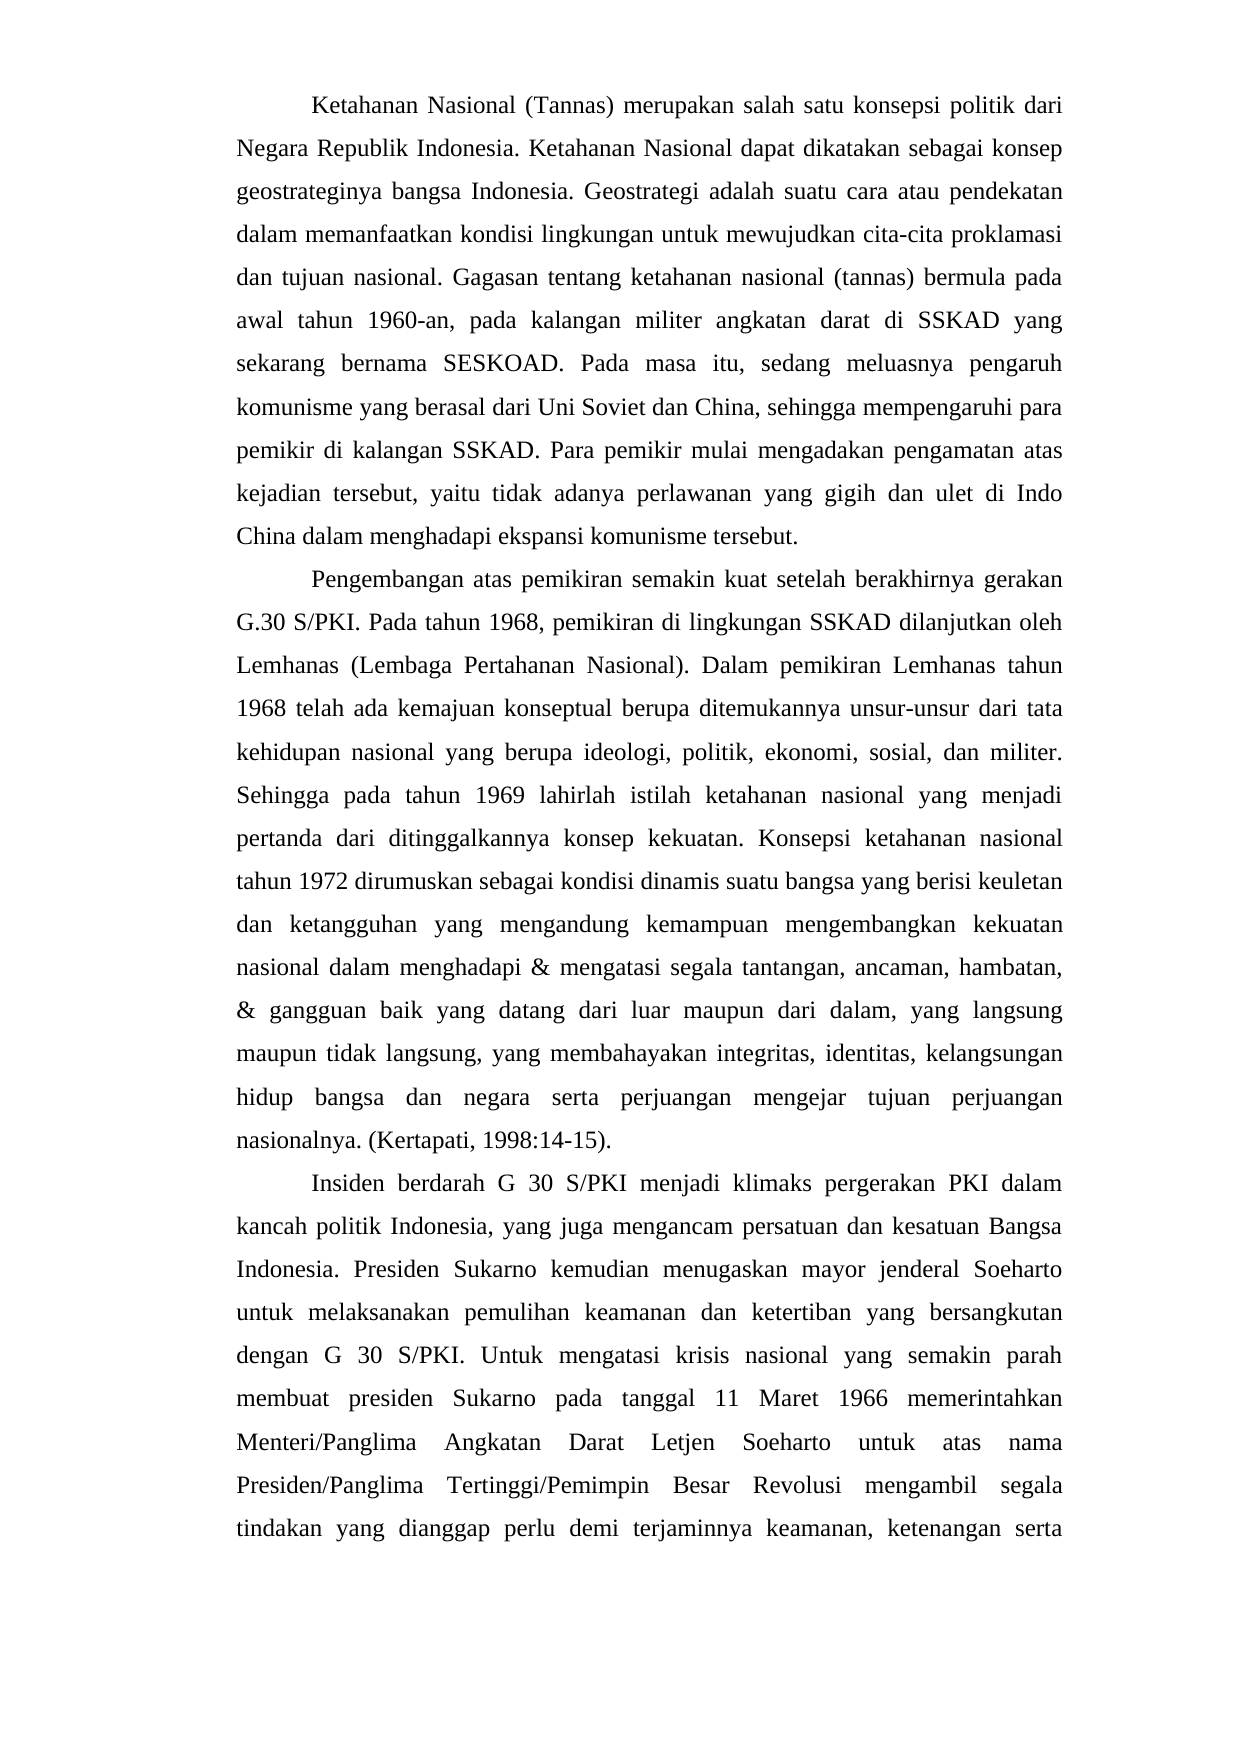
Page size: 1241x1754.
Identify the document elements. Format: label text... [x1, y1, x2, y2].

text Insiden berdarah G 30 S/PKI menjadi klimaks pergerakan PKI dalam kancah politik Indonesia, yang juga mengancam persatuan dan kesatuan Bangsa Indonesia. Presiden Sukarno kemudian menugaskan mayor jenderal Soeharto untuk melaksanakan pemulihan keamanan dan ketertiban yang bersangkutan dengan G 30 S/PKI. Untuk mengatasi krisis nasional yang semakin parah membuat presiden Sukarno pada tanggal 11 Maret 1966 memerintahkan Menteri/Panglima Angkatan Darat Letjen Soeharto untuk atas nama Presiden/Panglima Tertinggi/Pemimpin Besar Revolusi mengambil segala tindakan yang dianggap perlu demi terjaminnya keamanan, ketenangan serta [236, 1168, 1063, 1542]
text Ketahanan Nasional (Tannas) merupakan salah satu konsepsi politik dari Negara Republik Indonesia. Ketahanan Nasional dapat dikatakan sebagai konsep geostrateginya bangsa Indonesia. Geostrategi adalah suatu cara atau pendekatan dalam memanfaatkan kondisi lingkungan untuk mewujudkan cita-cita proklamasi dan tujuan nasional. Gagasan tentang ketahanan nasional (tannas) bermula pada awal tahun 1960-an, pada kalangan militer angkatan darat di SSKAD yang sekarang bernama SESKOAD. Pada masa itu, sedang meluasnya pengaruh komunisme yang berasal dari Uni Soviet dan China, sehingga mempengaruhi para pemikir di kalangan SSKAD. Para pemikir mulai mengadakan pengamatan atas kejadian tersebut, yaitu tidak adanya perlawanan yang gigih dan ulet di Indo China dalam menghadapi ekspansi komunisme tersebut. [236, 90, 1063, 550]
text Pengembangan atas pemikiran semakin kuat setelah berakhirnya gerakan G.30 S/PKI. Pada tahun 1968, pemikiran di lingkungan SSKAD dilanjutkan oleh Lemhanas (Lembaga Pertahanan Nasional). Dalam pemikiran Lemhanas tahun 1968 telah ada kemajuan konseptual berupa ditemukannya unsur-unsur dari tata kehidupan nasional yang berupa ideologi, politik, ekonomi, sosial, dan militer. Sehingga pada tahun 1969 lahirlah istilah ketahanan nasional yang menjadi pertanda dari ditinggalkannya konsep kekuatan. Konsepsi ketahanan nasional tahun 1972 dirumuskan sebagai kondisi dinamis suatu bangsa yang berisi keuletan dan ketangguhan yang mengandung kemampuan mengembangkan kekuatan nasional dalam menghadapi & mengatasi segala tantangan, ancaman, hambatan, & gangguan baik yang datang dari luar maupun dari dalam, yang langsung maupun tidak langsung, yang membahayakan integritas, identitas, kelangsungan hidup bangsa dan negara serta perjuangan mengejar tujuan perjuangan nasionalnya. (Kertapati, 1998:14-15). [236, 564, 1063, 1153]
